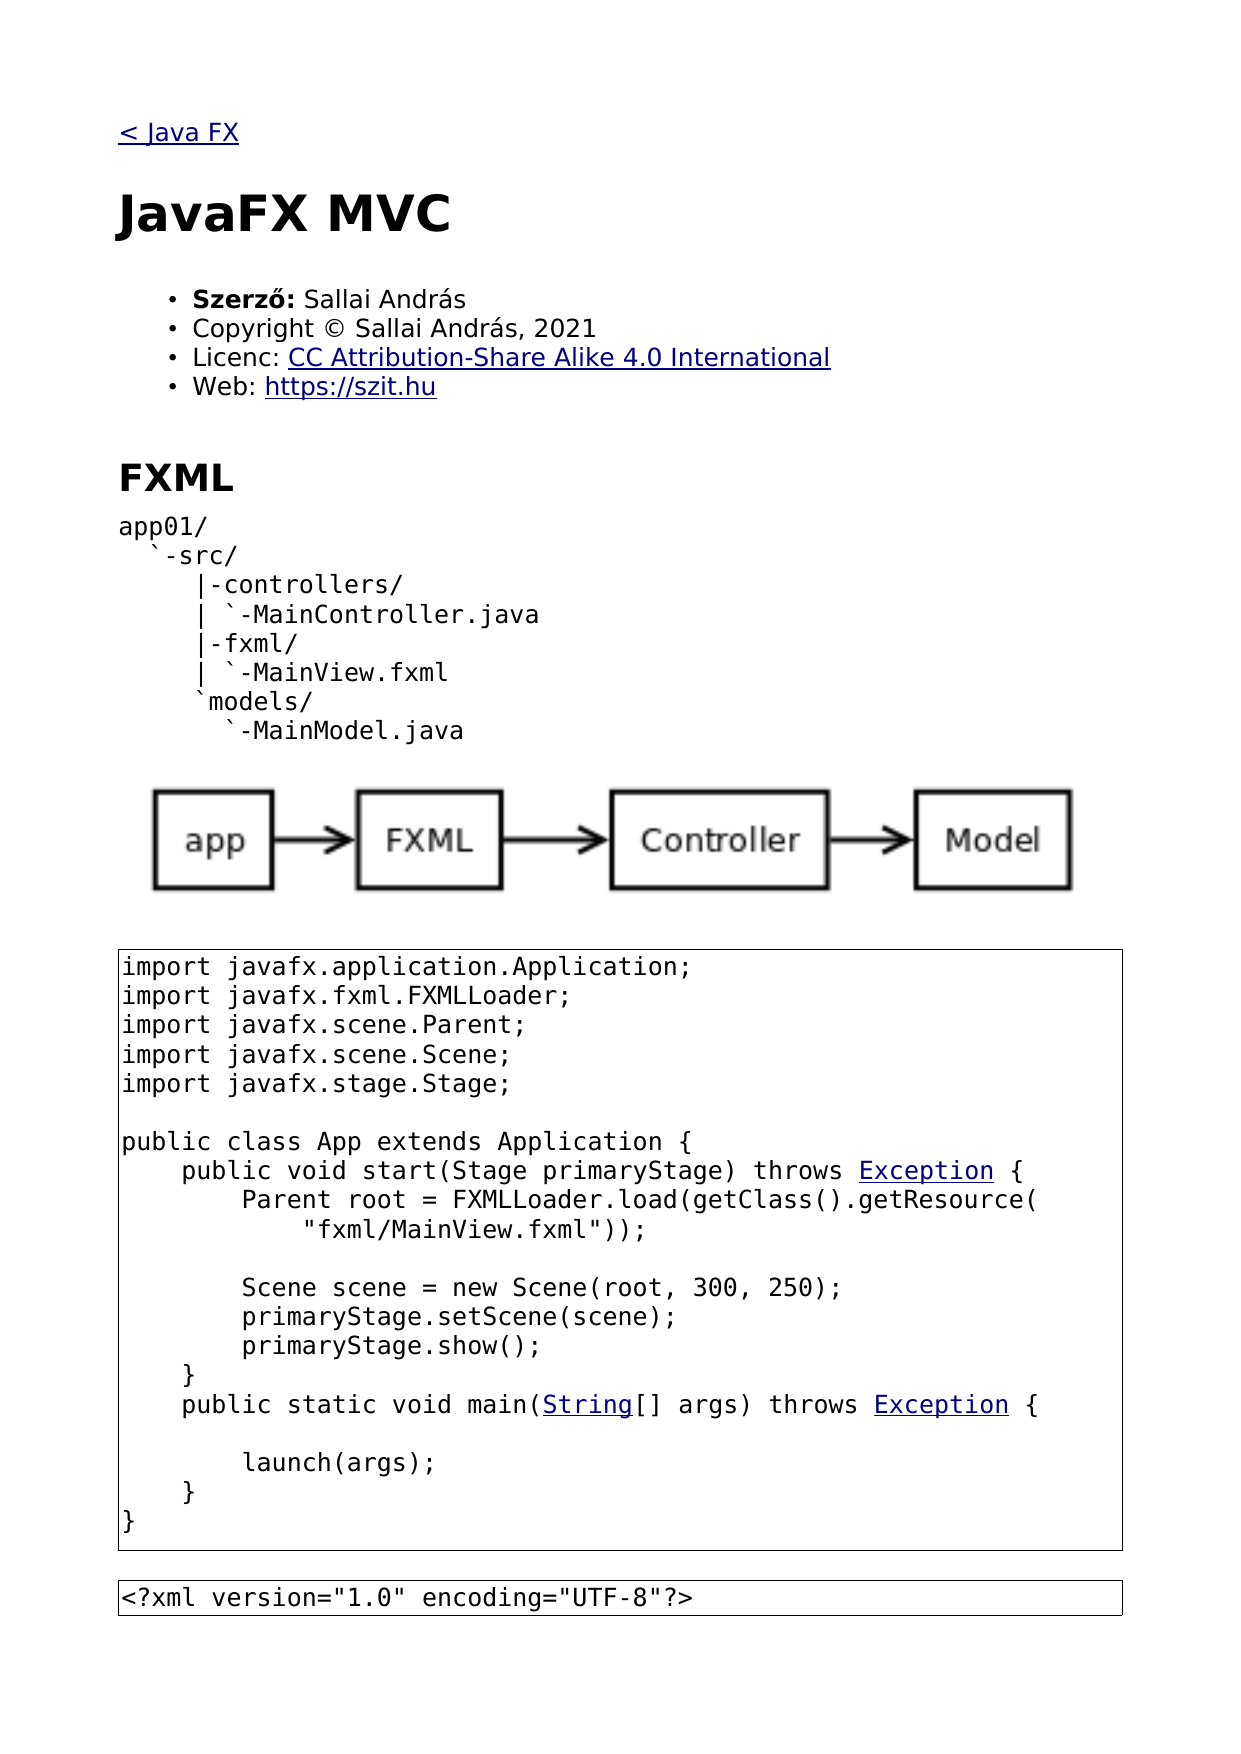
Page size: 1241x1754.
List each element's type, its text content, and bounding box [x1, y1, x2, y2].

text < Java FX [118, 118, 1122, 147]
list Copyright © Sallai András, 2021 [177, 314, 1122, 343]
list Web: https://szit.hu [177, 372, 1122, 402]
picture [118, 757, 1123, 922]
subtitle JavaFX MVC [118, 185, 1122, 243]
table_header <?xml version="1.0" encoding="UTF-8"?> [119, 1581, 1122, 1615]
table_header import javafx.application.Application; import javafx.fxml.FXMLLoader; import javafx.scene.Parent; import javafx.scene.Scene; import javafx.stage.Stage; public class App extends Application { public void start(Stage primaryStage) throws Exception { Parent root = FXMLLoader.load(getClass().getResource( "fxml/MainView.fxml")); Scene scene = new Scene(root, 300, 250); primaryStage.setScene(scene); primaryStage.show(); } public static void main(String[] args) throws Exception { launch(args); } } [119, 950, 1122, 1550]
subtitle FXML [118, 456, 1122, 500]
list Licenc: CC Attribution-Share Alike 4.0 International [177, 343, 1122, 372]
list Szerző: Sallai András [177, 285, 1122, 314]
text app01/ `-src/ |-controllers/ | `-MainController.java |-fxml/ | `-MainView.fxml `models/ `-MainModel.java [118, 512, 1122, 746]
